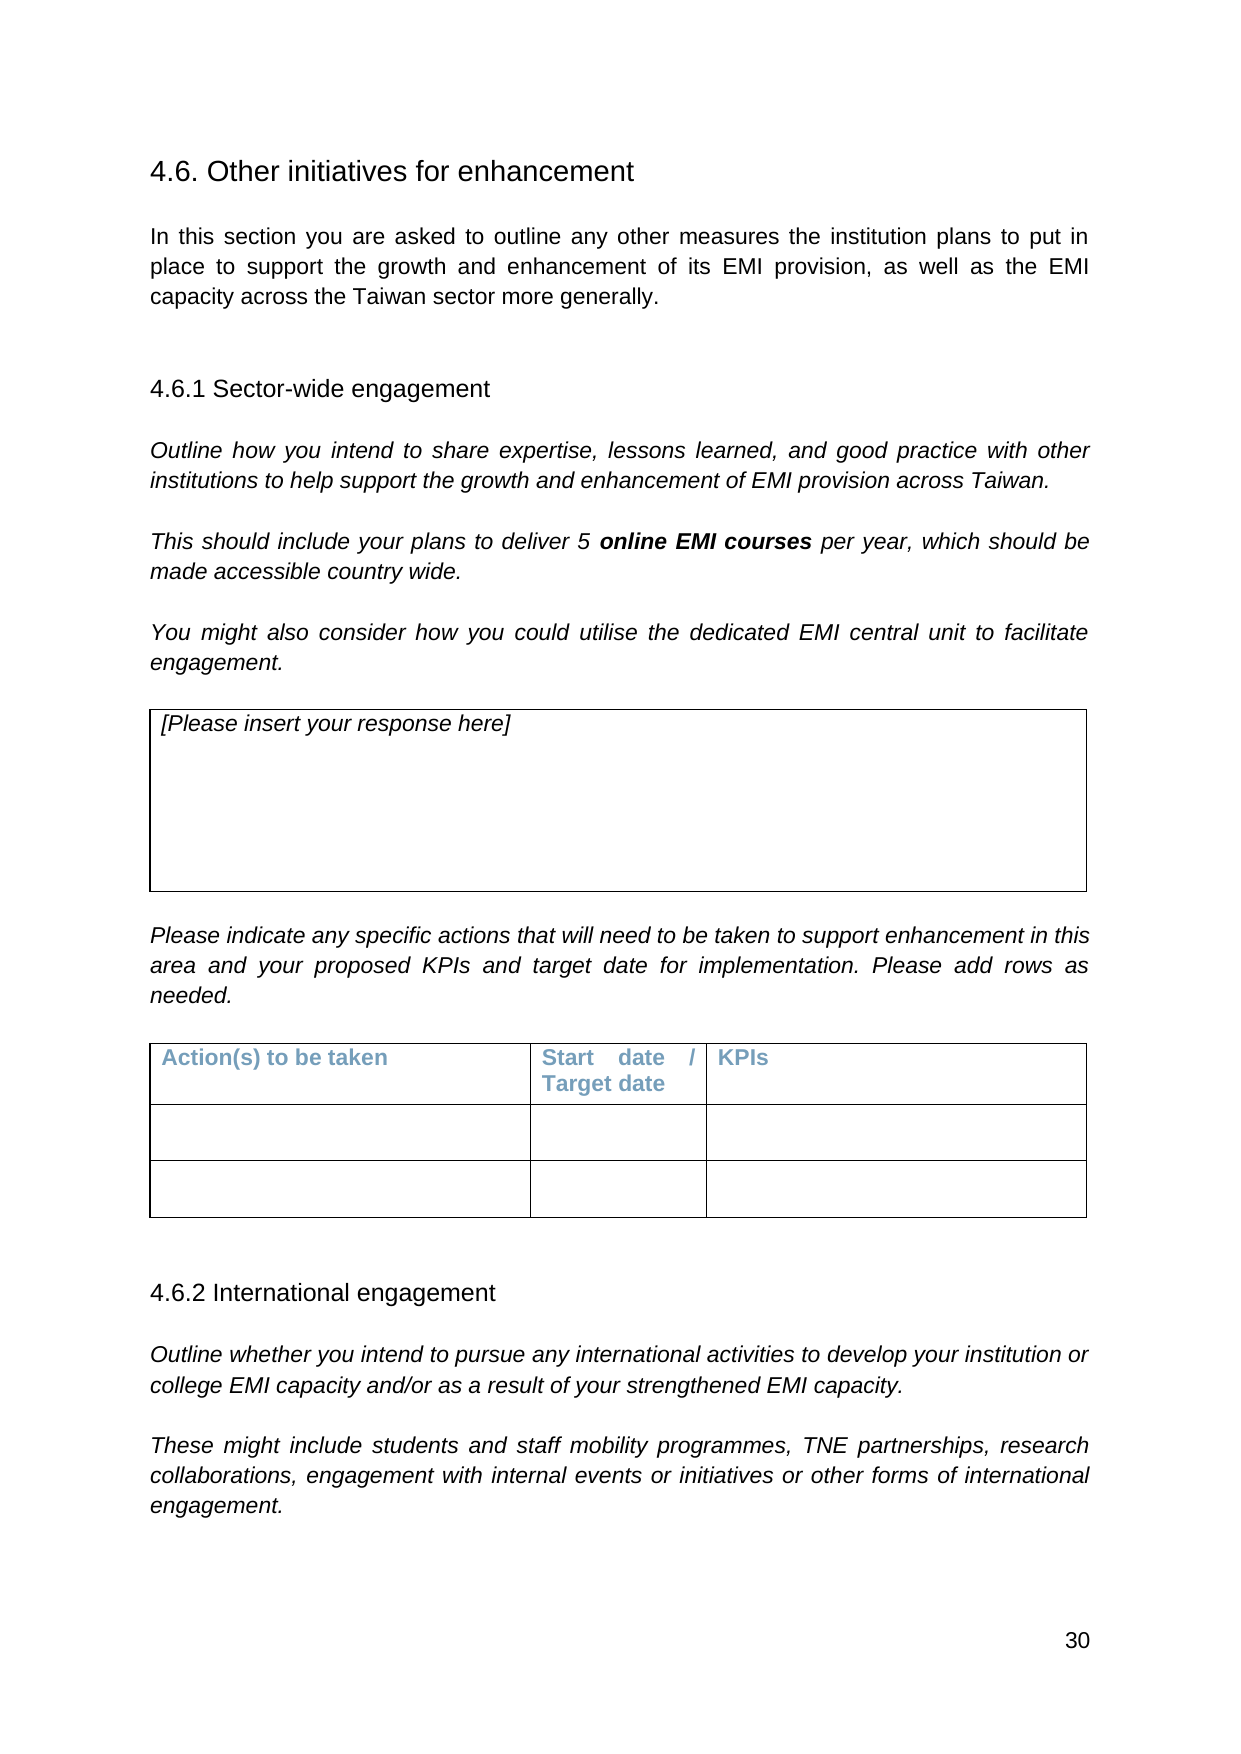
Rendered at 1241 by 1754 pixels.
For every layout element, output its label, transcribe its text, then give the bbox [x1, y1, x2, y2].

table_header [Please insert your response here] [151, 710, 1086, 891]
table_header Start date / Target date [531, 1044, 706, 1103]
table_cell [707, 1161, 1086, 1217]
text You might also consider how you could utilise the dedicated EMI central unit to facilitate engagement. [150, 618, 1090, 675]
text This should include your plans to deliver 5 online EMI courses per year, which should be made accessible country wide. [150, 528, 1090, 584]
table_header KPIs [707, 1044, 1086, 1103]
table_cell [151, 1105, 530, 1160]
subtitle 4.6. Other initiatives for enhancement [150, 154, 1090, 188]
table_cell [151, 1161, 530, 1217]
text In this section you are asked to outline any other measures the institution plans to put in place to support the growth and enhancement of its EMI provision, as well as the EMI capacity across the Taiwan sector more generally. [150, 223, 1090, 310]
text Please indicate any specific actions that will need to be taken to support enhancement in this area and your proposed KPIs and target date for implementation. Please add rows as needed. [150, 922, 1090, 1009]
text These might include students and staff mobility programmes, TNE partnerships, research collaborations, engagement with internal events or initiatives or other forms of international engagement. [150, 1432, 1090, 1519]
table_header Action(s) to be taken [151, 1044, 530, 1103]
text Outline whether you intend to pursue any international activities to develop your institution or college EMI capacity and/or as a result of your strengthened EMI capacity. [150, 1341, 1090, 1398]
table_cell [531, 1161, 706, 1217]
table_cell [531, 1105, 706, 1160]
text Outline how you intend to share expertise, lessons learned, and good practice with other institutions to help support the growth and enhancement of EMI provision across Taiwan. [150, 437, 1090, 494]
text 4.6.1 Sector-wide engagement [150, 374, 1090, 403]
table_cell [707, 1105, 1086, 1160]
text 4.6.2 International engagement [150, 1278, 1090, 1307]
